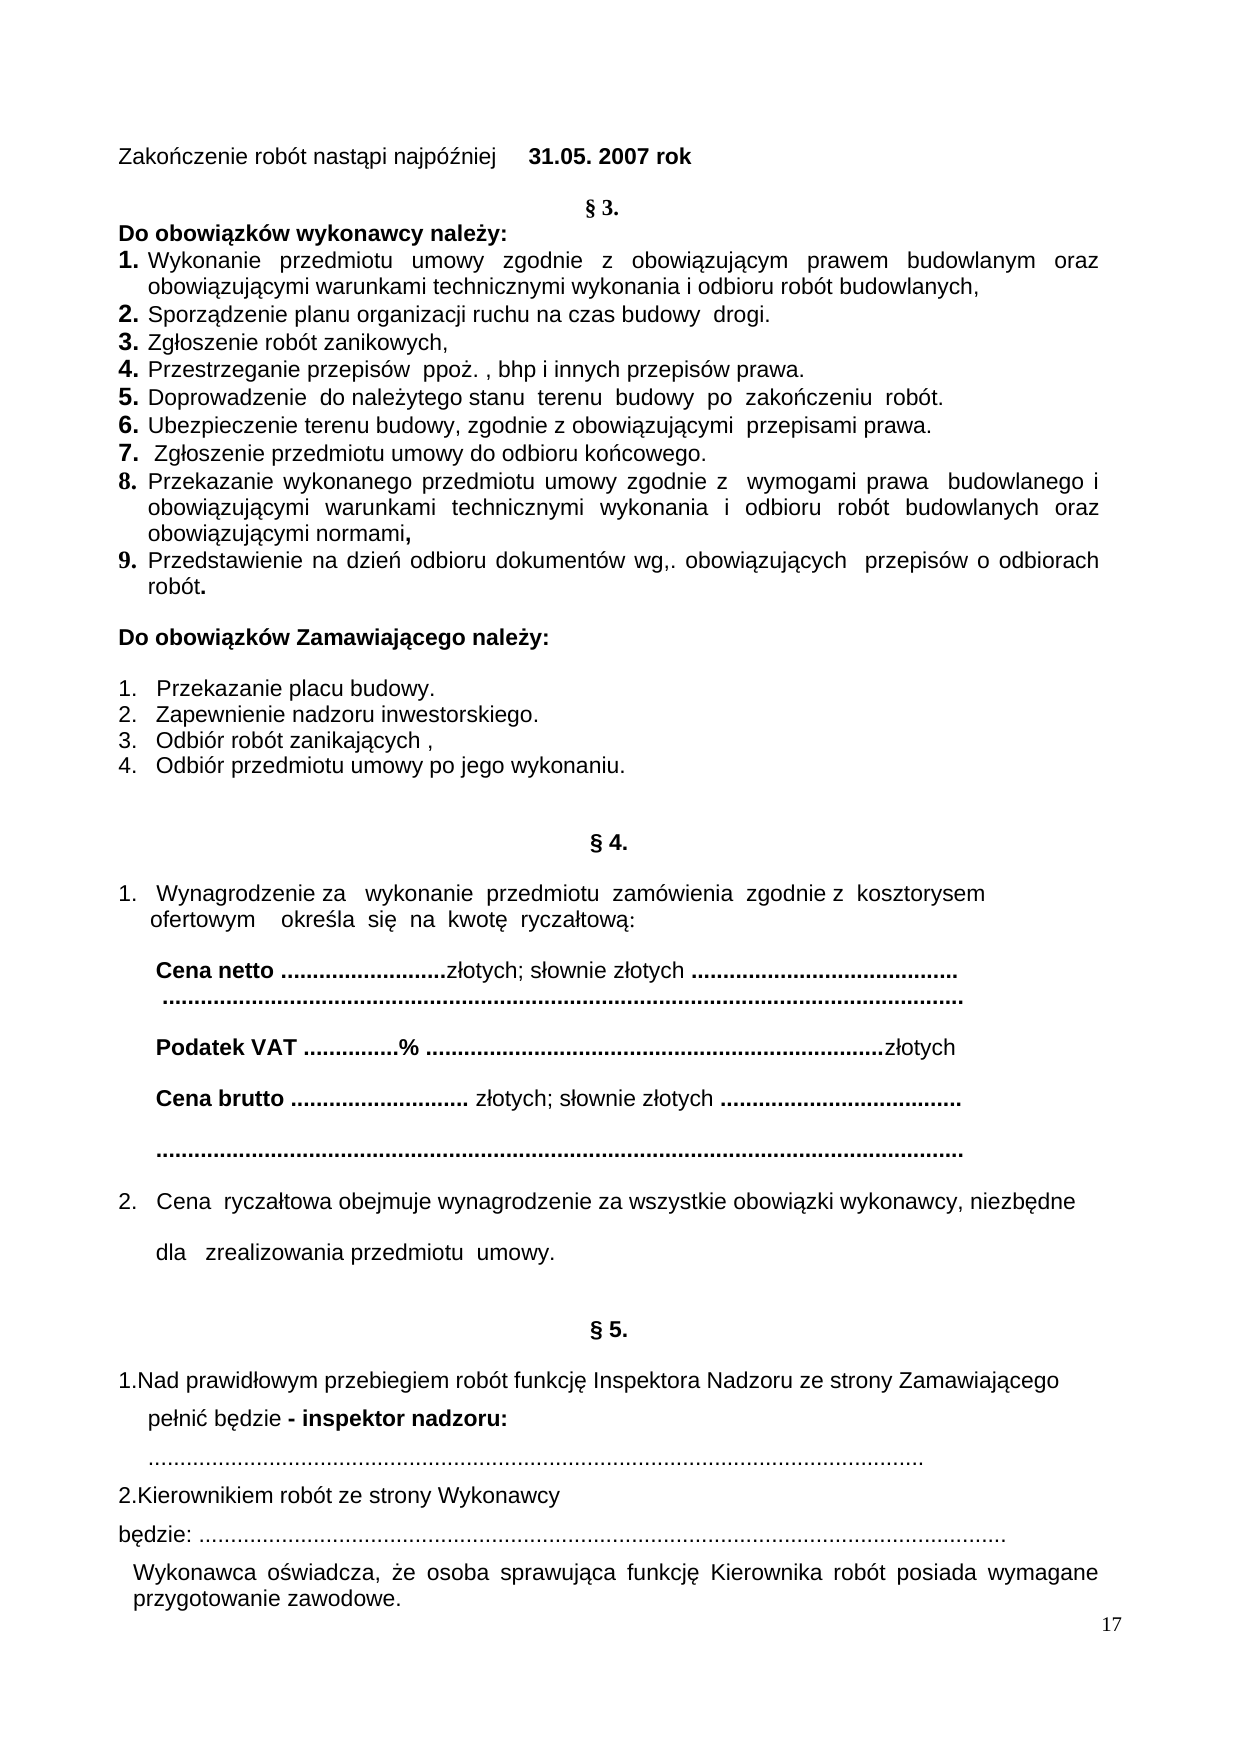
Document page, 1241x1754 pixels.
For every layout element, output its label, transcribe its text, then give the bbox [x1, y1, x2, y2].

list Przedstawienie na dzień odbioru dokumentów wg,. obowiązujących przepisów o odbiorach robót. [118, 546, 1100, 599]
list Odbiór robót zanikających , [118, 727, 1100, 753]
text 2. Cena ryczałtowa obejmuje wynagrodzenie za wszystkie obowiązki wykonawcy, niezbędne [118, 1188, 1122, 1214]
text Do obowiązków Zamawiającego należy: [118, 625, 1100, 650]
list Sporządzenie planu organizacji ruchu na czas budowy drogi. [118, 299, 1100, 327]
list Zgłoszenie robót zanikowych, [118, 327, 1100, 355]
list Wykonanie przedmiotu umowy zgodnie z obowiązującym prawem budowlanym oraz obowiązującymi warunkami technicznymi wykonania i odbioru robót budowlanych, [118, 246, 1100, 299]
text ............................................................................................................................... [156, 1137, 1122, 1163]
text Do obowiązków wykonawcy należy: [118, 220, 1100, 246]
text Podatek VAT ...............% ........................................................................złotych [156, 1035, 1100, 1060]
text Zakończenie robót nastąpi najpóźniej 31.05. 2007 rok [118, 144, 1100, 169]
list Odbiór przedmiotu umowy po jego wykonaniu. [118, 753, 1100, 778]
text § 4. [118, 830, 1100, 855]
text 1. Wynagrodzenie za wykonanie przedmiotu zamówienia zgodnie z kosztorysem [118, 881, 1100, 907]
list Zapewnienie nadzoru inwestorskiego. [118, 702, 1100, 727]
list Przestrzeganie przepisów ppoż. , bhp i innych przepisów prawa. [118, 355, 1100, 383]
text 2.Kierownikiem robót ze strony Wykonawcy będzie: ............................................................................................................................... [118, 1483, 1099, 1547]
list Ubezpieczenie terenu budowy, zgodnie z obowiązującymi przepisami prawa. [118, 411, 1100, 439]
text dla zrealizowania przedmiotu umowy. [156, 1240, 1122, 1265]
text § 5. [118, 1317, 1100, 1342]
text 1. Przekazanie placu budowy. [118, 676, 1100, 702]
text Cena netto ..........................złotych; słownie złotych .......................................... [156, 958, 1100, 983]
text Wykonawca oświadcza, że osoba sprawująca funkcję Kierownika robót posiada wymagane przygotowanie zawodowe. [133, 1560, 1099, 1611]
list Przekazanie wykonanego przedmiotu umowy zgodnie z wymogami prawa budowlanego i obowiązującymi warunkami technicznymi wykonania i odbioru robót budowlanych oraz obowiązującymi normami, [118, 467, 1100, 546]
text .............................................................................................................................. [156, 983, 1100, 1009]
list Zgłoszenie przedmiotu umowy do odbioru końcowego. [118, 439, 1100, 467]
list Doprowadzenie do należytego stanu terenu budowy po zakończeniu robót. [118, 383, 1100, 411]
text Cena brutto ............................ złotych; słownie złotych ...................................... [156, 1086, 1122, 1112]
text ofertowym określa się na kwotę ryczałtową: [118, 907, 1100, 932]
text 1.Nad prawidłowym przebiegiem robót funkcję Inspektora Nadzoru ze strony Zamawiającego pełnić będzie - inspektor nadzoru: .......................................................................................................................... [118, 1368, 1099, 1470]
text § 3. [118, 195, 1085, 220]
